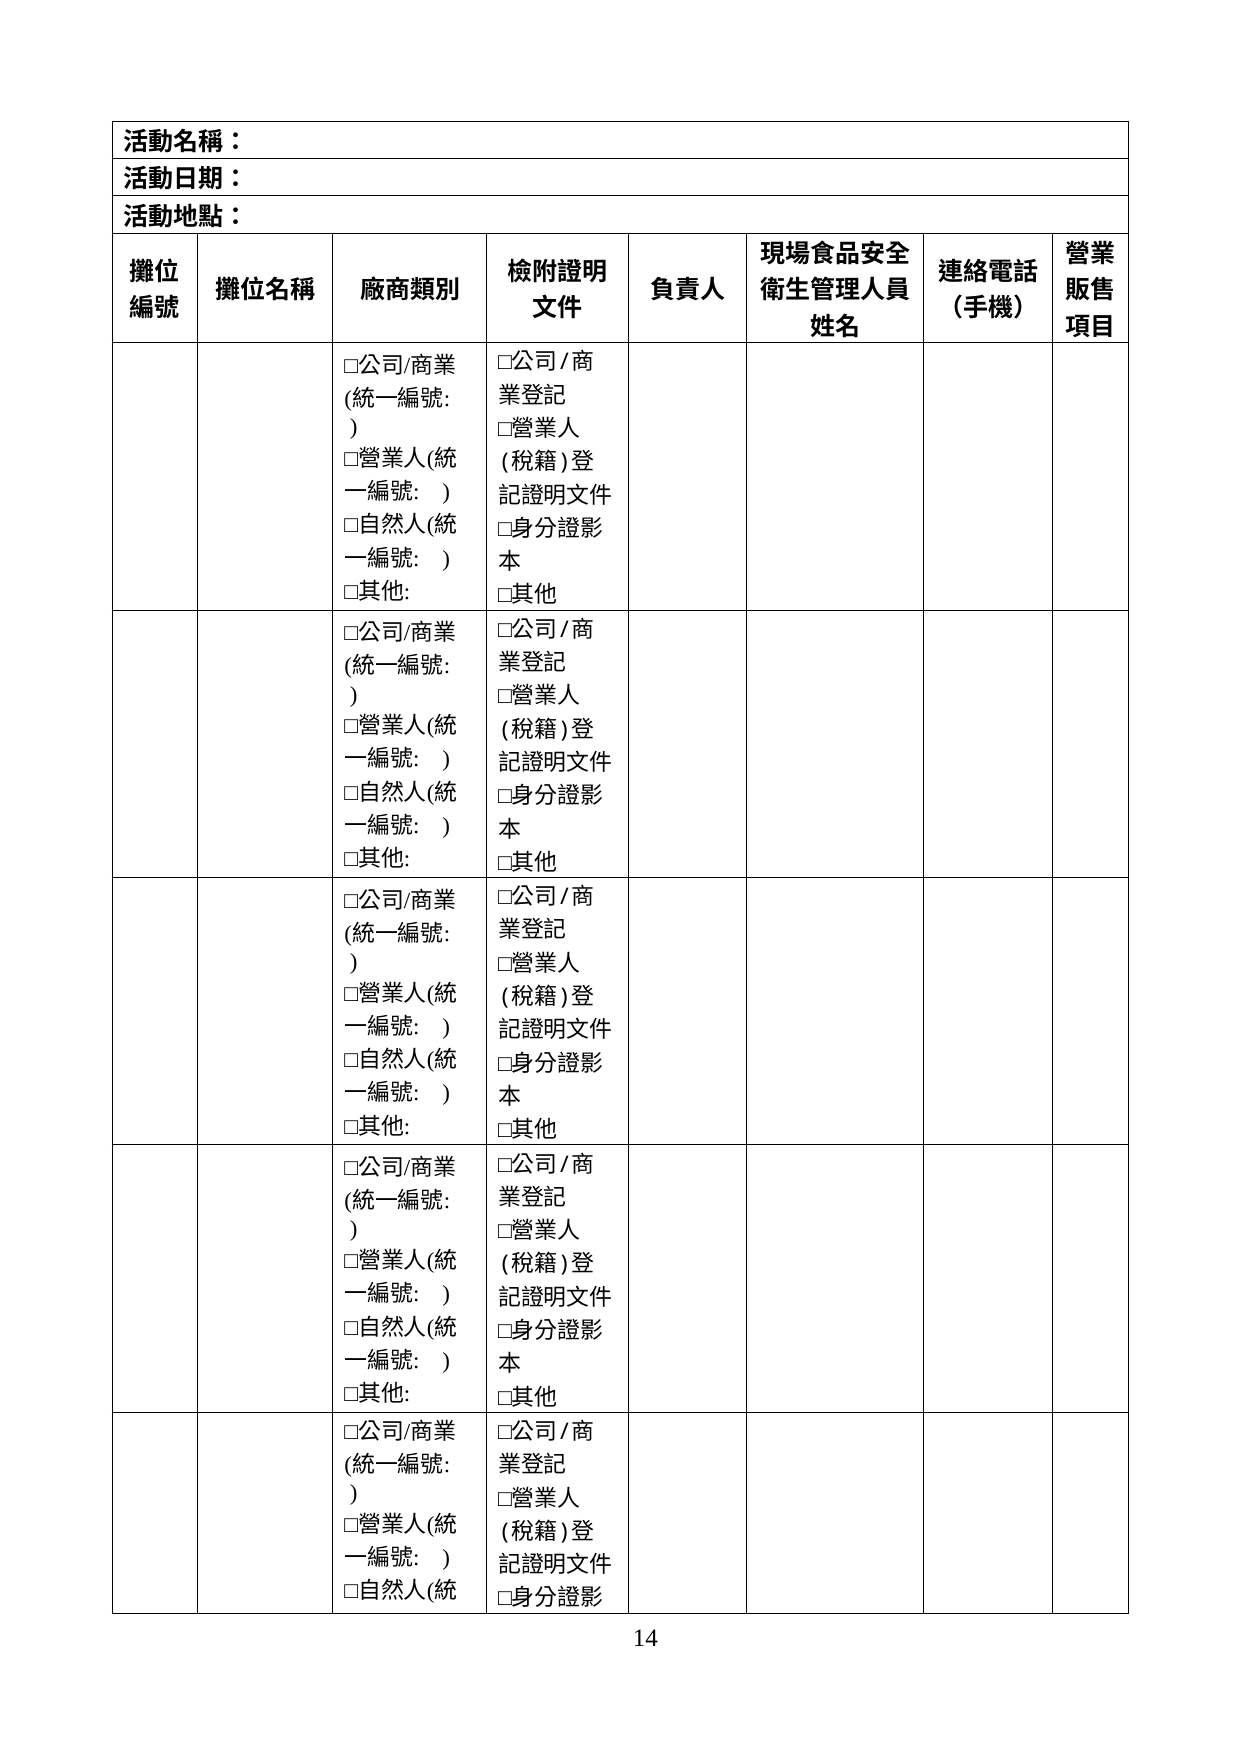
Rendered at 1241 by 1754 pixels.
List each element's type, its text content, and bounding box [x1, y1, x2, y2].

table_cell 營業販售項目 [1053, 234, 1128, 342]
table_cell □公司/商業登記 □營業人(稅籍)登記證明文件 □身分證影 [487, 1413, 628, 1613]
table_cell [198, 1413, 332, 1613]
table_cell □公司/商業登記 □營業人(稅籍)登記證明文件 □身分證影本 □其他 [487, 878, 628, 1144]
table_cell [747, 878, 923, 1144]
table_cell [113, 611, 197, 877]
table_cell □公司/商業(統一編號: ) □營業人(統一編號: ) □自然人(統一編號: ) □其他: [333, 878, 486, 1144]
table_cell □公司/商業登記 □營業人(稅籍)登記證明文件 □身分證影本 □其他 [487, 611, 628, 877]
table_cell 活動地點： [113, 196, 1128, 232]
table_cell 活動名稱： [113, 122, 1128, 158]
table_cell [113, 343, 197, 609]
table_cell [629, 1145, 746, 1412]
table_cell [1053, 343, 1128, 609]
table_cell 廠商類別 [333, 234, 486, 342]
table_cell [1053, 1413, 1128, 1613]
table_cell 現場食品安全衛生管理人員姓名 [747, 234, 923, 342]
table_cell [1053, 878, 1128, 1144]
table_cell 活動日期： [113, 159, 1128, 195]
table_cell 連絡電話 （手機） [924, 234, 1052, 342]
table_cell [747, 611, 923, 877]
table_cell [1053, 1145, 1128, 1412]
table_cell [924, 878, 1052, 1144]
table_cell □公司/商業(統一編號: ) □營業人(統一編號: ) □自然人(統一編號: ) □其他: [333, 1145, 486, 1412]
table_cell 負責人 [629, 234, 746, 342]
table_cell [924, 611, 1052, 877]
table_cell [747, 1413, 923, 1613]
table_cell [629, 343, 746, 609]
table_cell [924, 1413, 1052, 1613]
table_cell [629, 1413, 746, 1613]
table_cell □公司/商業(統一編號: ) □營業人(統一編號: ) □自然人(統一編號: ) □其他: [333, 343, 486, 609]
table_cell [629, 878, 746, 1144]
table_cell [113, 1413, 197, 1613]
table_cell [1053, 611, 1128, 877]
table_cell [747, 343, 923, 609]
table_cell □公司/商業(統一編號: ) □營業人(統一編號: ) □自然人(統 [333, 1413, 486, 1613]
table_cell [629, 611, 746, 877]
table_cell [113, 1145, 197, 1412]
table_cell □公司/商業登記 □營業人(稅籍)登記證明文件 □身分證影本 □其他 [487, 1145, 628, 1412]
table_cell 檢附證明文件 [487, 234, 628, 342]
table_cell [198, 611, 332, 877]
table_cell [198, 1145, 332, 1412]
table_cell □公司/商業(統一編號: ) □營業人(統一編號: ) □自然人(統一編號: ) □其他: [333, 611, 486, 877]
table_cell [924, 1145, 1052, 1412]
table_cell [113, 878, 197, 1144]
table_cell [198, 343, 332, 609]
table_cell □公司/商業登記 □營業人(稅籍)登記證明文件 □身分證影本 □其他 [487, 343, 628, 609]
table_cell [924, 343, 1052, 609]
table_cell 攤位編號 [113, 234, 197, 342]
table_cell [198, 878, 332, 1144]
table_cell 攤位名稱 [198, 234, 332, 342]
table_cell [747, 1145, 923, 1412]
